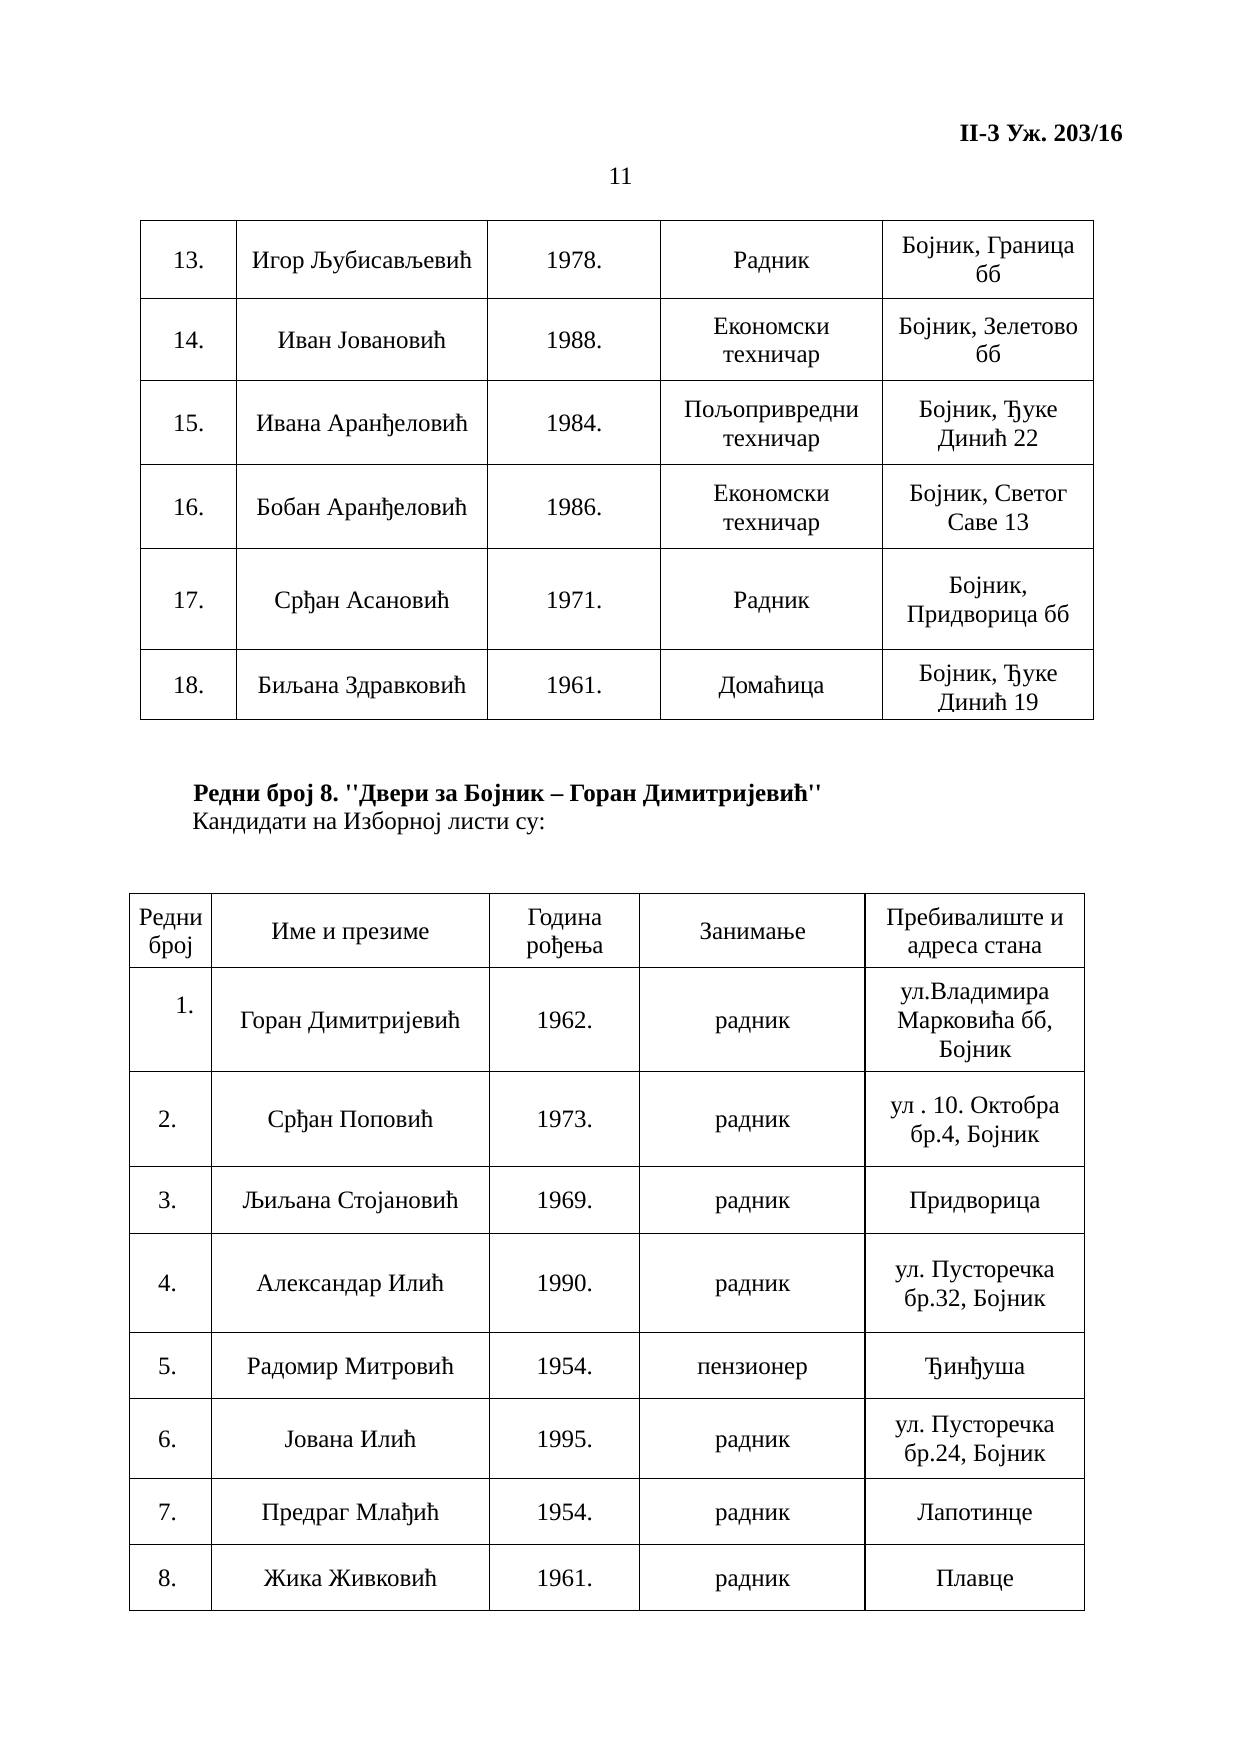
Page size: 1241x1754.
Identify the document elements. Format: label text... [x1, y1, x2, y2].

table_cell радник [640, 1399, 864, 1477]
table_cell [130, 1234, 211, 1332]
table_cell Горан Димитријевић [212, 968, 489, 1071]
table_cell 17. [141, 549, 236, 649]
table_cell ул . 10. Октобра бр.4, Бојник [866, 1072, 1084, 1166]
table_cell Бојник, Зелетово бб [883, 299, 1093, 380]
table_cell радник [640, 1167, 864, 1233]
table_cell ул. Пусторечка бр.32, Бојник [866, 1234, 1084, 1332]
table_cell 1971. [488, 549, 660, 649]
table_cell Економски техничар [661, 299, 882, 380]
text Редни број 8. ''Двери за Бојник – Горан Димитријевић'' [118, 778, 1123, 806]
table_cell 1954. [490, 1333, 639, 1398]
table_cell 1986. [488, 465, 660, 548]
text Кандидати на Изборној листи су: [118, 806, 1123, 835]
table_cell 1973. [490, 1072, 639, 1166]
table_cell пензионер [640, 1333, 864, 1398]
table_cell радник [640, 1479, 864, 1544]
table_header Пребивалиште и адреса стана [866, 894, 1084, 967]
table_cell Бојник, Ђуке Динић 22 [883, 381, 1093, 464]
table_cell 1984. [488, 381, 660, 464]
table_cell 18. [141, 650, 236, 719]
table_cell Јована Илић [212, 1399, 489, 1477]
table_cell 13. [141, 221, 236, 298]
table_cell ул. Пусторечка бр.24, Бојник [866, 1399, 1084, 1477]
table_cell 1962. [490, 968, 639, 1071]
table_cell Бојник, Граница бб [883, 221, 1093, 298]
table_cell [130, 1167, 211, 1233]
table_cell 14. [141, 299, 236, 380]
table_cell Жика Живковић [212, 1545, 489, 1610]
table_header Занимање [640, 894, 864, 967]
table_header Име и презиме [212, 894, 489, 967]
table_cell Придворица [866, 1167, 1084, 1233]
table_cell Лапотинце [866, 1479, 1084, 1544]
table_cell 1990. [490, 1234, 639, 1332]
table_cell 1995. [490, 1399, 639, 1477]
table_cell Економски техничар [661, 465, 882, 548]
table_cell Радник [661, 549, 882, 649]
table_cell Срђан Поповић [212, 1072, 489, 1166]
table_cell Бојник, Придворица бб [883, 549, 1093, 649]
table_cell Бојник, Светог Саве 13 [883, 465, 1093, 548]
table_cell ул.Владимира Марковића бб, Бојник [866, 968, 1084, 1071]
table_cell радник [640, 1234, 864, 1332]
table_cell 1954. [490, 1479, 639, 1544]
table_cell [130, 1333, 211, 1398]
table_cell радник [640, 1545, 864, 1610]
table_cell радник [640, 1072, 864, 1166]
table_cell Биљана Здравковић [237, 650, 487, 719]
table_cell 16. [141, 465, 236, 548]
table_cell 1988. [488, 299, 660, 380]
table_cell [130, 1479, 211, 1544]
table_header Година рођења [490, 894, 639, 967]
table_cell [130, 968, 211, 1071]
table_cell 1969. [490, 1167, 639, 1233]
table_cell Радомир Митровић [212, 1333, 489, 1398]
table_cell Предраг Млађић [212, 1479, 489, 1544]
table_cell Ивана Аранђеловић [237, 381, 487, 464]
table_cell Игор Љубисављевић [237, 221, 487, 298]
table_cell [130, 1072, 211, 1166]
table_cell 1961. [490, 1545, 639, 1610]
table_cell Иван Јовановић [237, 299, 487, 380]
table_cell [130, 1399, 211, 1477]
table_cell Срђан Асановић [237, 549, 487, 649]
table_cell радник [640, 968, 864, 1071]
table_cell Домаћица [661, 650, 882, 719]
table_cell Александар Илић [212, 1234, 489, 1332]
table_cell 1961. [488, 650, 660, 719]
table_cell 15. [141, 381, 236, 464]
table_cell Ђинђуша [866, 1333, 1084, 1398]
table_header Редни број [130, 894, 211, 967]
table_cell 1978. [488, 221, 660, 298]
table_cell Бобан Аранђеловић [237, 465, 487, 548]
table_cell Љиљана Стојановић [212, 1167, 489, 1233]
table_cell Радник [661, 221, 882, 298]
table_cell Пољопривредни техничар [661, 381, 882, 464]
table_cell [130, 1545, 211, 1610]
table_cell Бојник, Ђуке Динић 19 [883, 650, 1093, 719]
table_cell Плавце [866, 1545, 1084, 1610]
